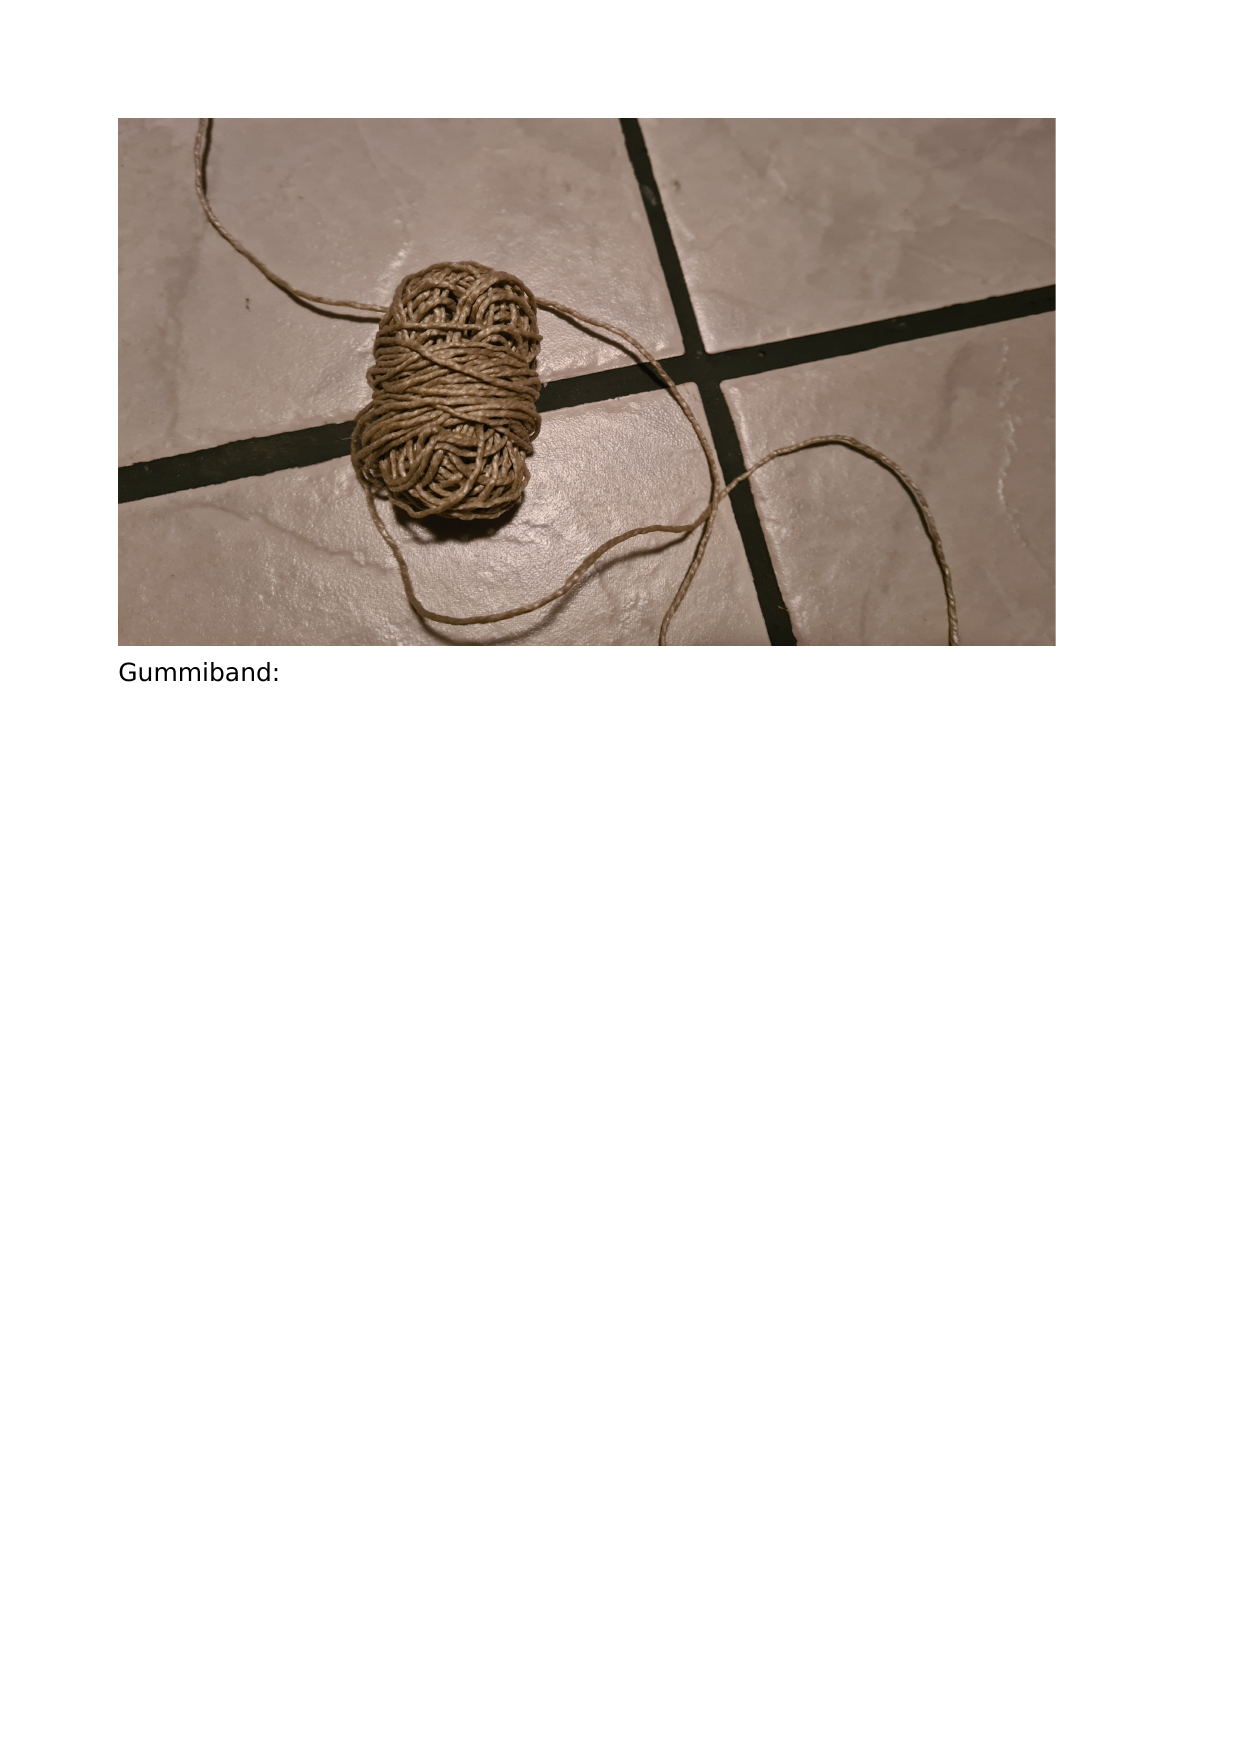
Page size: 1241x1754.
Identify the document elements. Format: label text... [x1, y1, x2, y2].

picture [118, 118, 1056, 646]
text Gummiband: [118, 658, 1122, 687]
